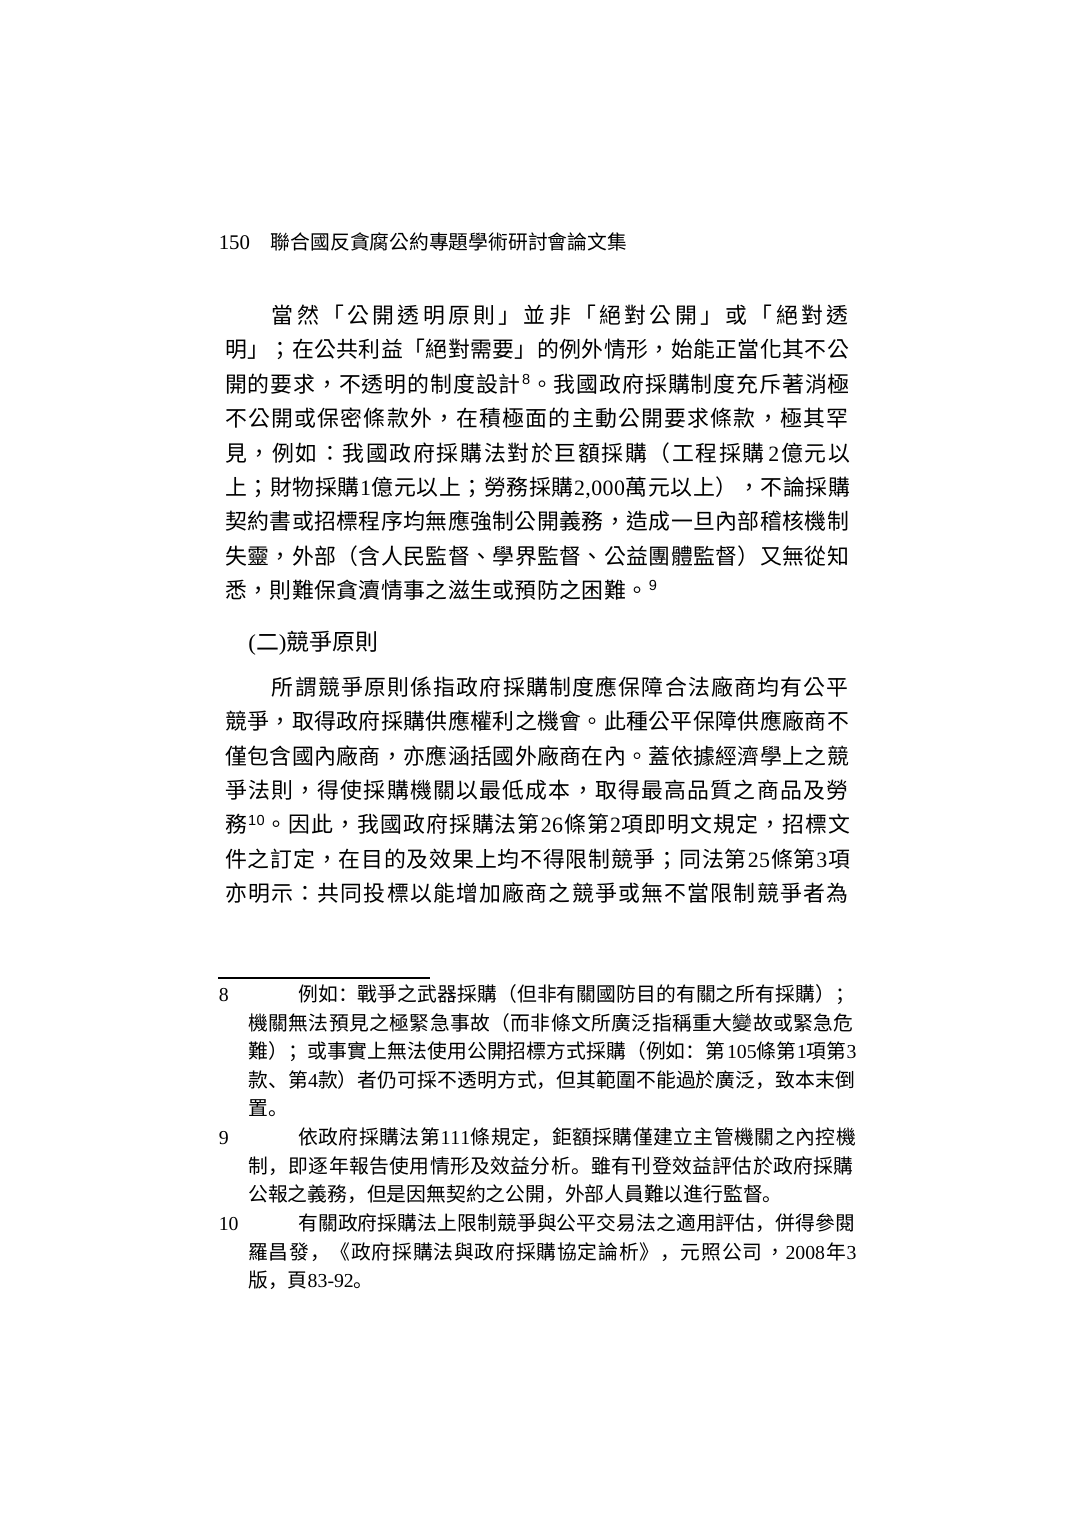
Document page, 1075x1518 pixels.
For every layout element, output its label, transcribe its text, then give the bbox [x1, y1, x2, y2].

text 當然「公開透明原則」並非「絕對公開」或「絕對透明」；在公共利益「絕對需要」的例外情形，始能正當化其不公開的要求，不透明的制度設計。我國政府採購制度充斥著消極不公開或保密條款外，在積極面的主動公開要求條款，極其罕見，例如：我國政府採購法對於巨額採購（工程採購2億元以上；財物採購1億元以上；勞務採購2,000萬元以上），不論採購契約書或招標程序均無應強制公開義務，造成一旦內部稽核機制失靈，外部（含人民監督、學界監督、公益團體監督）又無從知悉，則難保貪瀆情事之滋生或預防之困難。 [225, 295, 850, 605]
text 例如：戰爭之武器採購（但非有關國防目的有關之所有採購）；機關無法預見之極緊急事故（而非條文所廣泛指稱重大變故或緊急危難）；或事實上無法使用公開招標方式採購（例如：第105條第1項第3款、第4款）者仍可採不透明方式，但其範圍不能過於廣泛，致本末倒置。 [218, 978, 856, 1122]
text (二)競爭原則 [248, 622, 850, 657]
text 依政府採購法第111條規定，鉅額採購僅建立主管機關之內控機制，即逐年報告使用情形及效益分析。雖有刊登效益評估於政府採購公報之義務，但是因無契約之公開，外部人員難以進行監督。 [218, 1122, 856, 1207]
text 所謂競爭原則係指政府採購制度應保障合法廠商均有公平競爭，取得政府採購供應權利之機會。此種公平保障供應廠商不僅包含國內廠商，亦應涵括國外廠商在內。蓋依據經濟學上之競爭法則，得使採購機關以最低成本，取得最高品質之商品及勞 務。因此，我國政府採購法第26條第2項即明文規定，招標文件之訂定，在目的及效果上均不得限制競爭；同法第25條第3項亦明示：共同投標以能增加廠商之競爭或無不當限制競爭者為限。 [225, 667, 850, 908]
text 有關政府採購法上限制競爭與公平交易法之適用評估，併得參閱羅昌發，《政府採購法與政府採購協定論析》，元照公司，2008年3版，頁83-92。 [218, 1207, 856, 1293]
